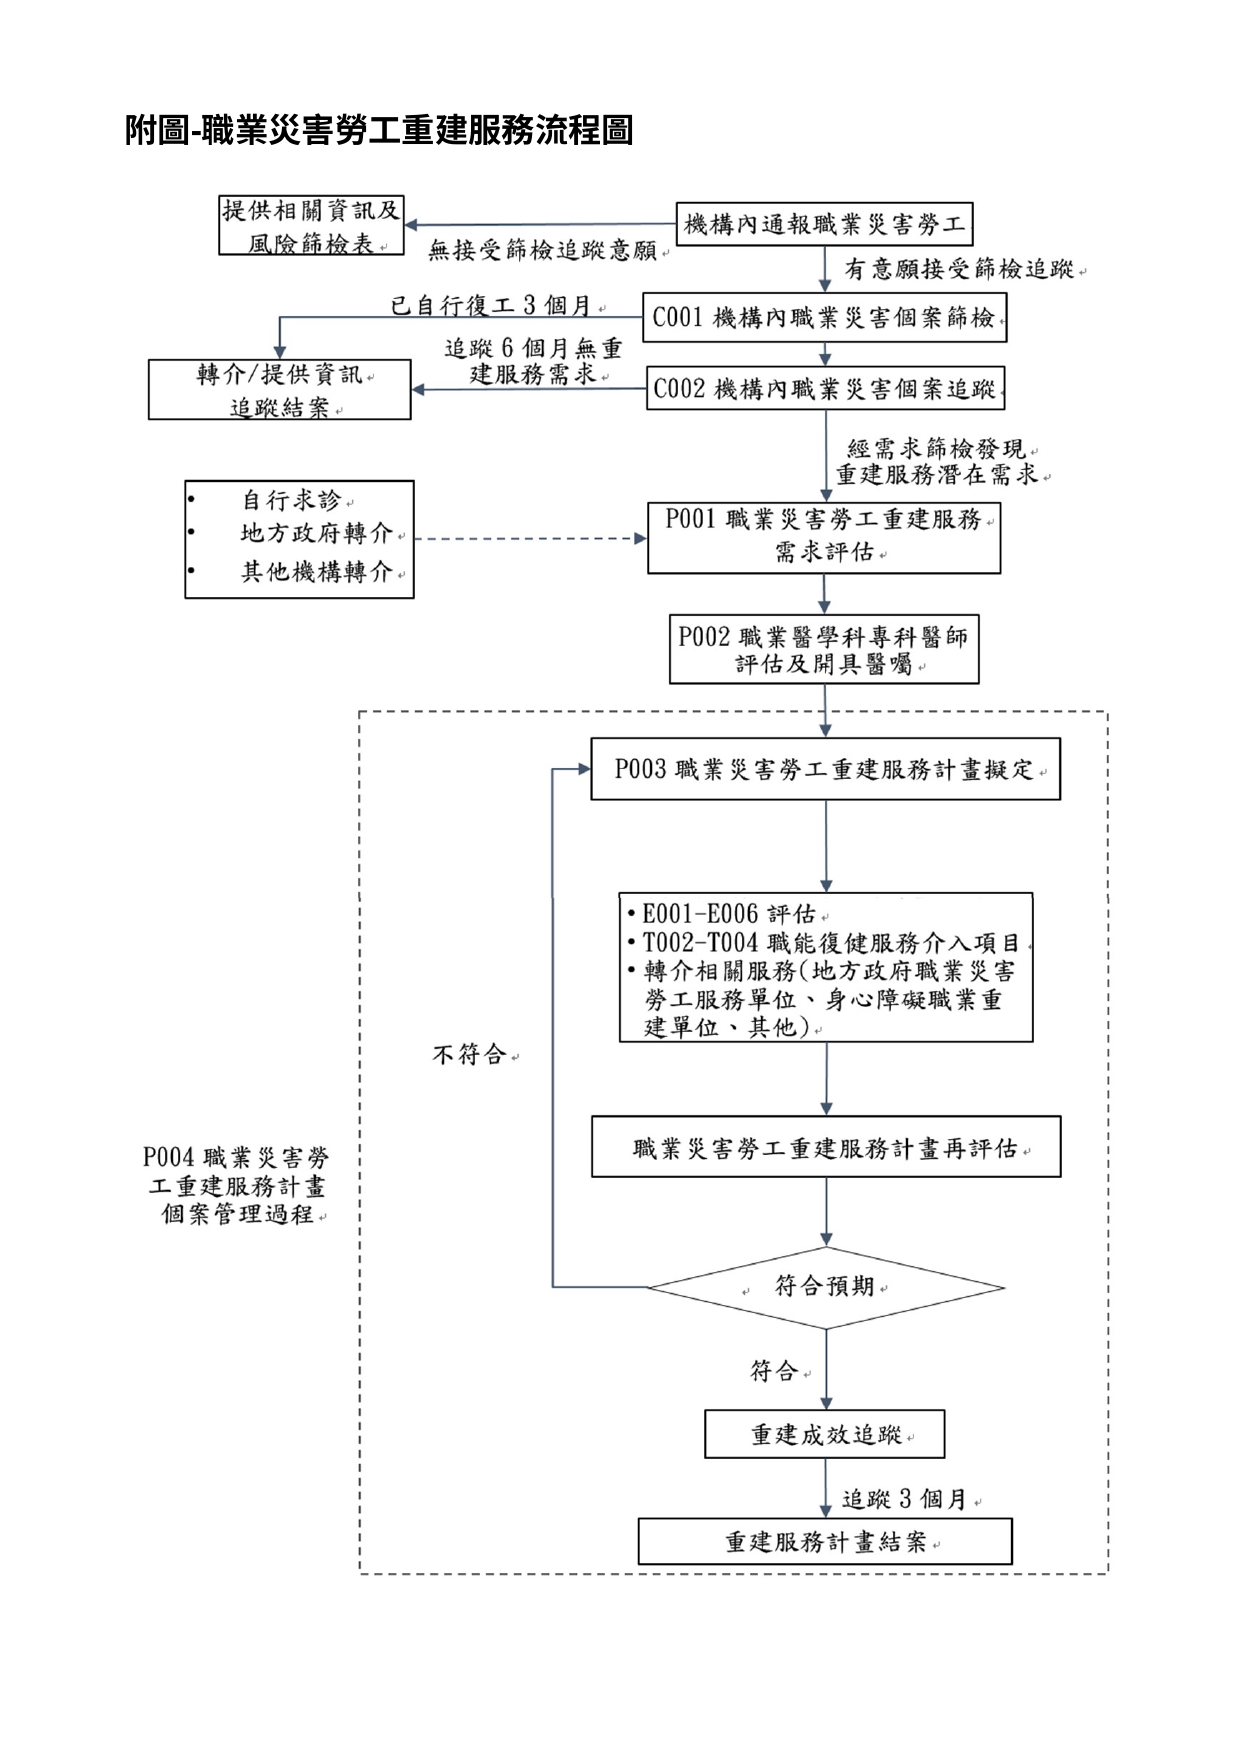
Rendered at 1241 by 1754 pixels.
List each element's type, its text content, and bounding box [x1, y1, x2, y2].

text 附圖-職業災害勞工重建服務流程圖 [124, 103, 1140, 152]
picture [108, 177, 1164, 1599]
